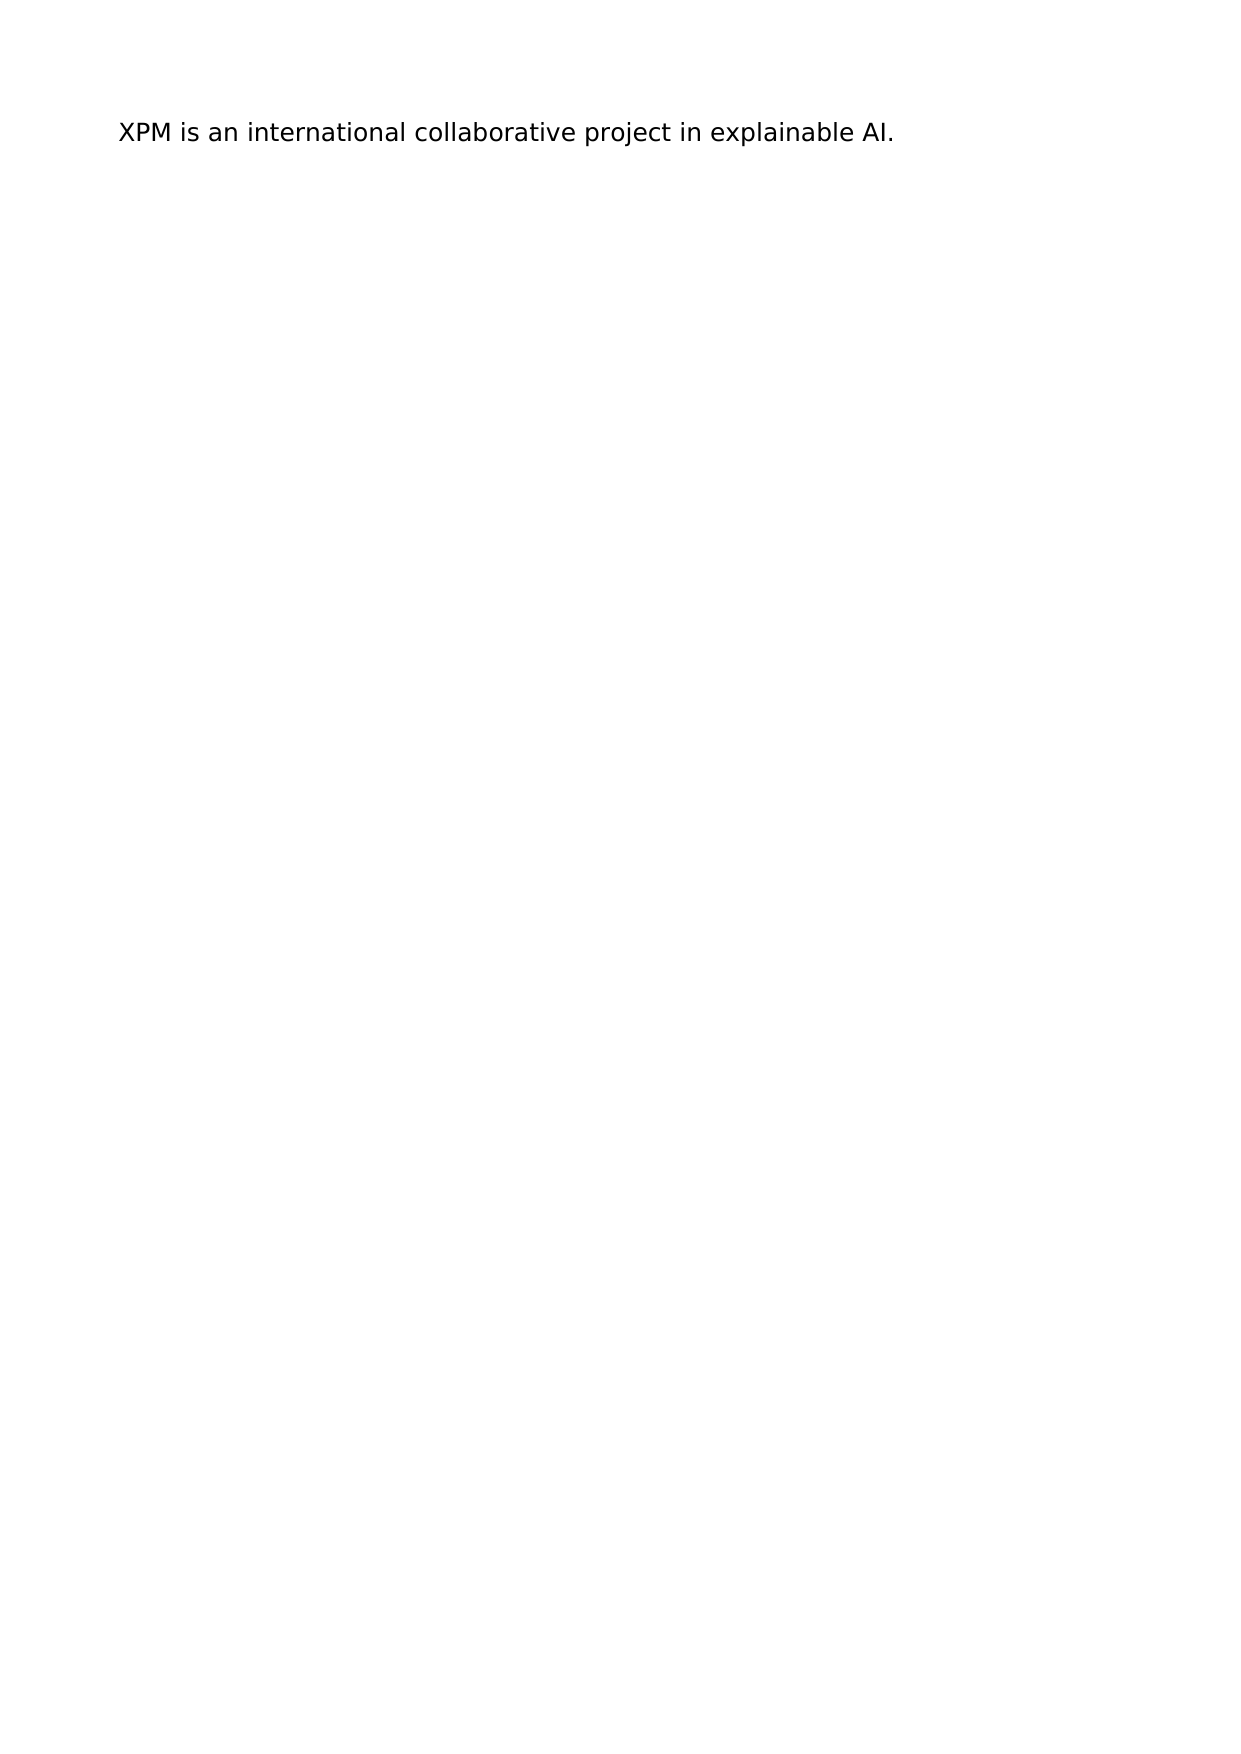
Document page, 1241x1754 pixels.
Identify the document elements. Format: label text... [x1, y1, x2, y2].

text XPM is an international collaborative project in explainable AI. [118, 118, 1122, 147]
